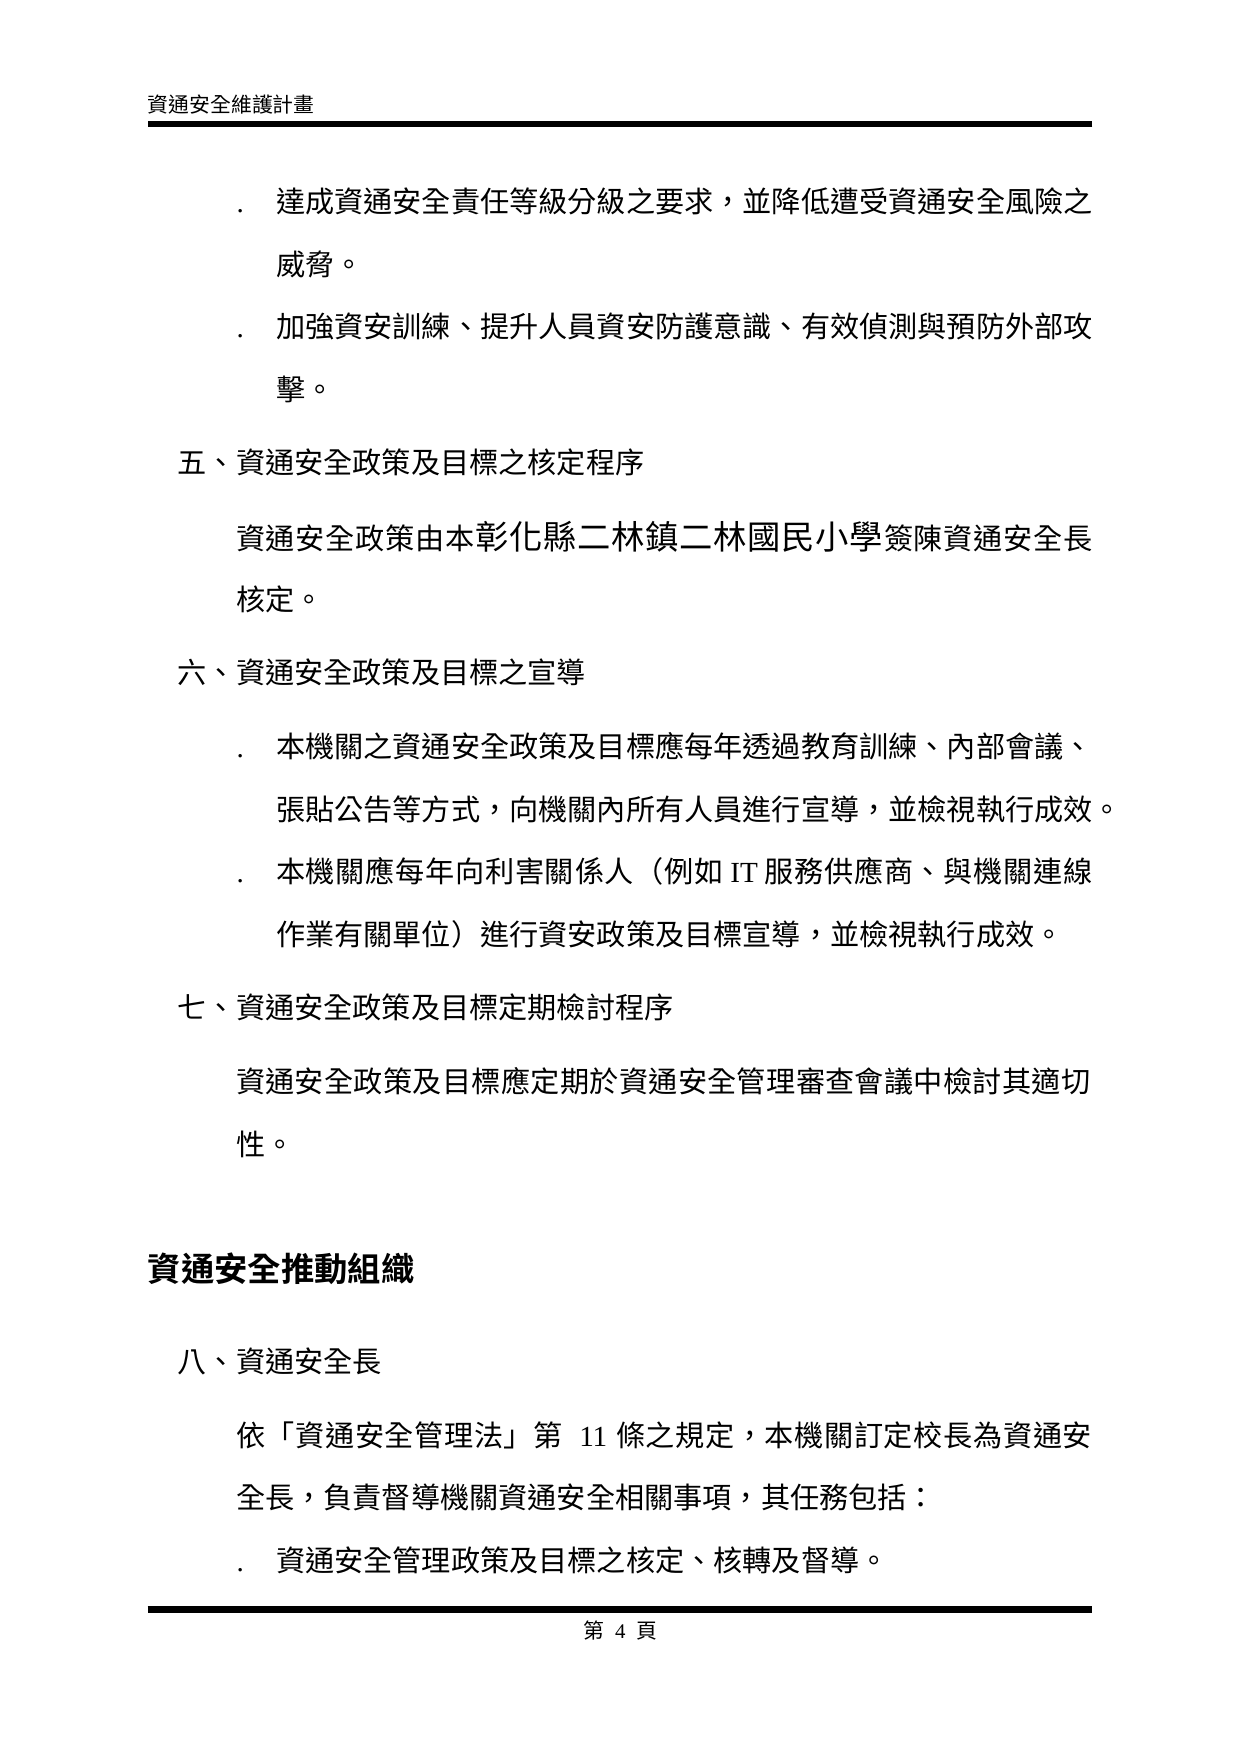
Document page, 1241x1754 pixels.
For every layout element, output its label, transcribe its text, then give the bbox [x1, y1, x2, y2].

subtitle 資通安全政策及目標定期檢討程序 [177, 964, 1092, 1027]
subtitle 資通安全推動組織 [148, 1226, 1092, 1288]
text 依「資通安全管理法」第 11 條之規定，本機關訂定校長為資通安全長，負責督導機關資通安全相關事項，其任務包括： [236, 1392, 1092, 1517]
subtitle 本機關應每年向利害關係人（例如IT服務供應商、與機關連線作業有關單位）進行資安政策及目標宣導，並檢視執行成效。 [236, 828, 1092, 953]
text 資通安全政策及目標應定期於資通安全管理審查會議中檢討其適切性。 [236, 1038, 1092, 1163]
subtitle 資通安全政策及目標之宣導 [177, 629, 1092, 692]
subtitle 資通安全管理政策及目標之核定、核轉及督導。 [236, 1517, 1092, 1579]
text 資通安全政策由本彰化縣二林鎮二林國民小學簽陳資通安全長核定。 [236, 493, 1092, 618]
subtitle 本機關之資通安全政策及目標應每年透過教育訓練、內部會議、張貼公告等方式，向機關內所有人員進行宣導，並檢視執行成效。 [236, 703, 1092, 828]
subtitle 加強資安訓練、提升人員資安防護意識、有效偵測與預防外部攻擊。 [236, 283, 1092, 408]
subtitle 資通安全政策及目標之核定程序 [177, 419, 1092, 482]
subtitle 達成資通安全責任等級分級之要求，並降低遭受資通安全風險之威脅。 [236, 158, 1092, 283]
subtitle 資通安全長 [177, 1318, 1092, 1381]
